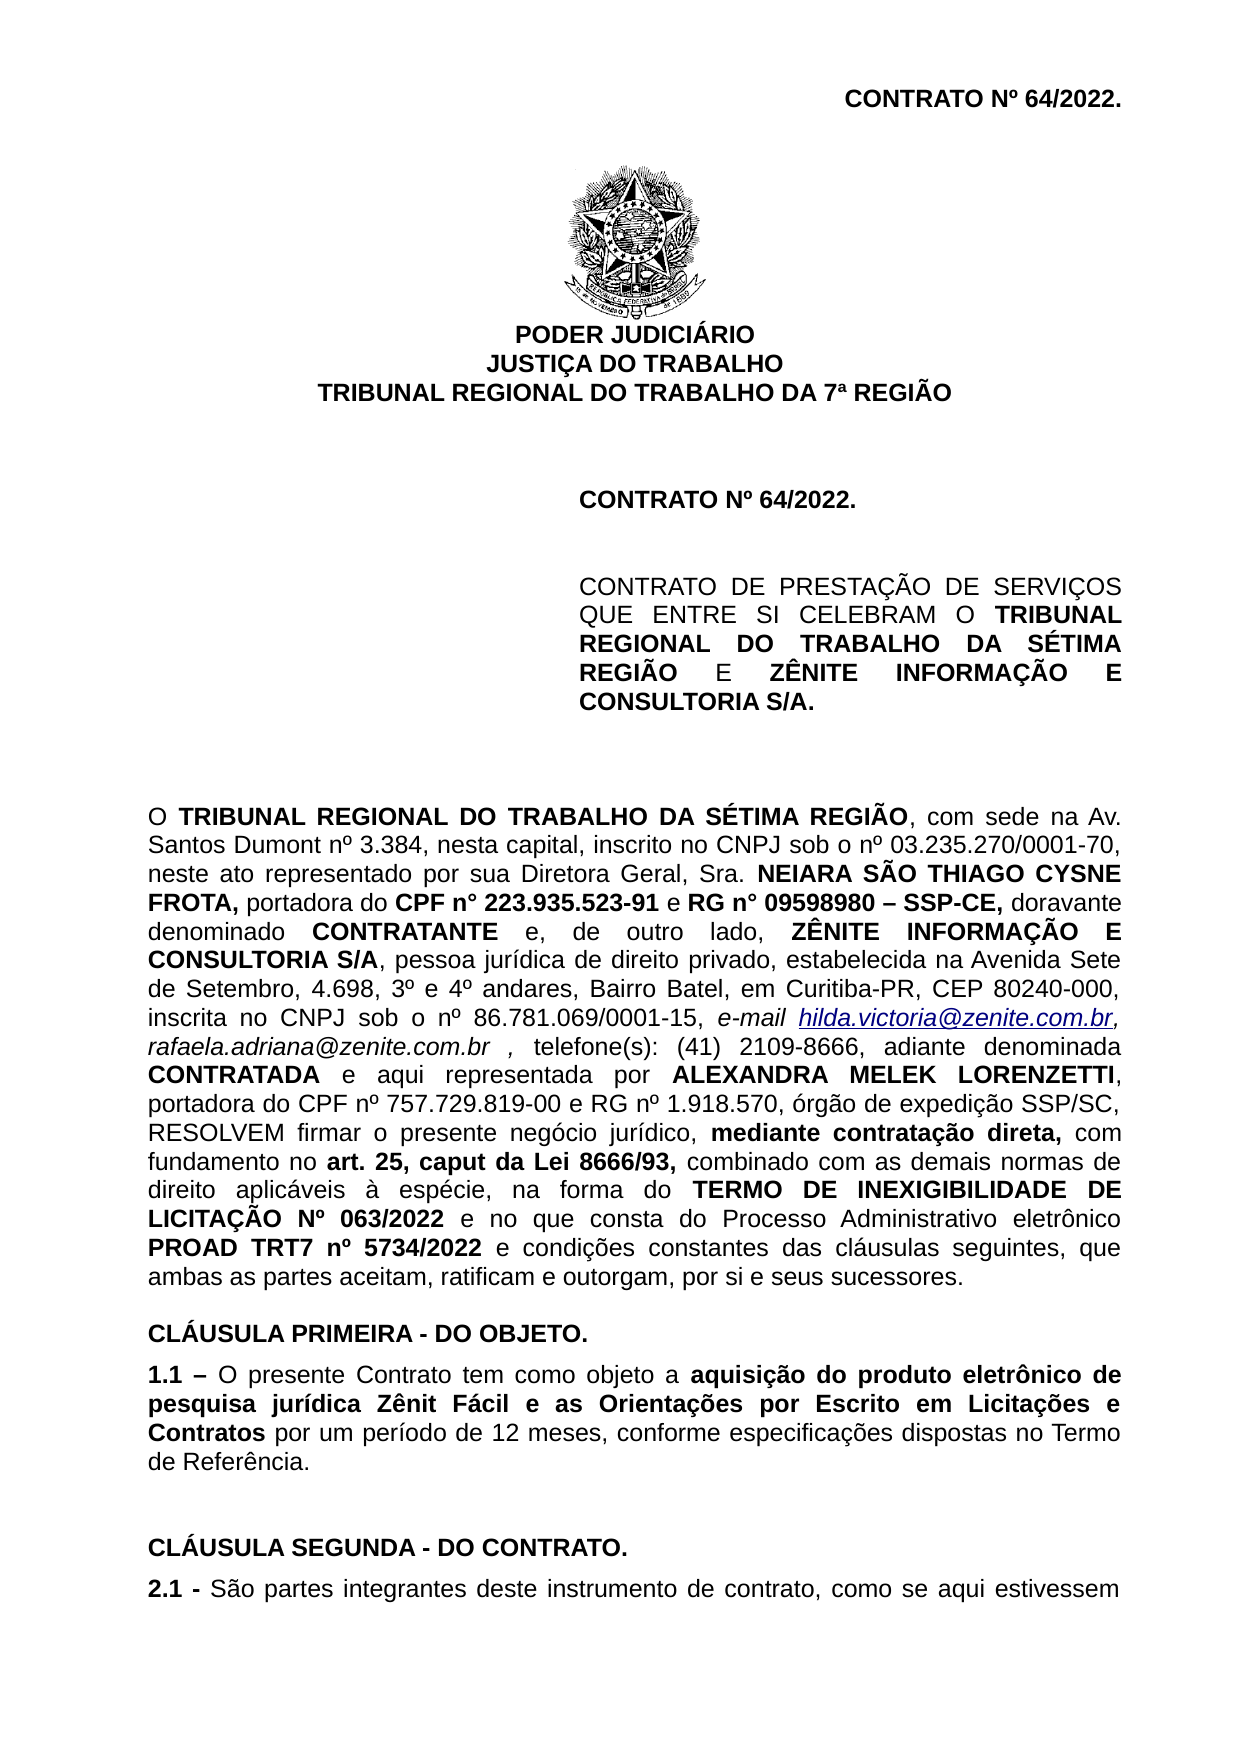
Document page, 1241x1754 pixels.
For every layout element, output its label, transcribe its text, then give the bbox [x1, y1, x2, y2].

text JUSTIÇA DO TRABALHO [148, 349, 1122, 378]
text CLÁUSULA PRIMEIRA - DO OBJETO. [148, 1319, 1122, 1348]
text TRIBUNAL REGIONAL DO TRABALHO DA 7ª REGIÃO [148, 378, 1122, 407]
text PODER JUDICIÁRIO [148, 320, 1122, 349]
text CONTRATO DE PRESTAÇÃO DE SERVIÇOS QUE ENTRE SI CELEBRAM O TRIBUNAL REGIONAL DO TRABALHO DA SÉTIMA REGIÃO E ZÊNITE INFORMAÇÃO E CONSULTORIA S/A. [579, 572, 1122, 715]
text O TRIBUNAL REGIONAL DO TRABALHO DA SÉTIMA REGIÃO, com sede na Av. Santos Dumont nº 3.384, nesta capital, inscrito no CNPJ sob o nº 03.235.270/0001-70, neste ato representado por sua Diretora Geral, Sra. NEIARA SÃO THIAGO CYSNE FROTA, portadora do CPF n° 223.935.523-91 e RG n° 09598980 – SSP-CE, doravante denominado CONTRATANTE e, de outro lado, ZÊNITE INFORMAÇÃO E CONSULTORIA S/A, pessoa jurídica de direito privado, estabelecida na Avenida Sete de Setembro, 4.698, 3º e 4º andares, Bairro Batel, em Curitiba-PR, CEP 80240-000, inscrita no CNPJ sob o nº 86.781.069/0001-15, e-mail hilda.victoria@zenite.com.br, rafaela.adriana@zenite.com.br , telefone(s): (41) 2109-8666, adiante denominada CONTRATADA e aqui representada por ALEXANDRA MELEK LORENZETTI, portadora do CPF nº 757.729.819-00 e RG nº 1.918.570, órgão de expedição SSP/SC, RESOLVEM firmar o presente negócio jurídico, mediante contratação direta, com fundamento no art. 25, caput da Lei 8666/93, combinado com as demais normas de direito aplicáveis à espécie, na forma do TERMO DE INEXIGIBILIDADE DE LICITAÇÃO Nº 063/2022 e no que consta do Processo Administrativo eletrônico PROAD TRT7 nº 5734/2022 e condições constantes das cláusulas seguintes, que ambas as partes aceitam, ratificam e outorgam, por si e seus sucessores. [148, 802, 1122, 1290]
text 1.1 – O presente Contrato tem como objeto a aquisição do produto eletrônico de pesquisa jurídica Zênit Fácil e as Orientações por Escrito em Licitações e Contratos por um período de 12 meses, conforme especificações dispostas no Termo de Referência. [148, 1360, 1122, 1475]
text 2.1 - São partes integrantes deste instrumento de contrato, como se aqui estivessem [148, 1574, 1122, 1603]
text CONTRATO Nº 64/2022. [579, 485, 1122, 514]
text CLÁUSULA SEGUNDA - DO CONTRATO. [148, 1533, 1122, 1562]
